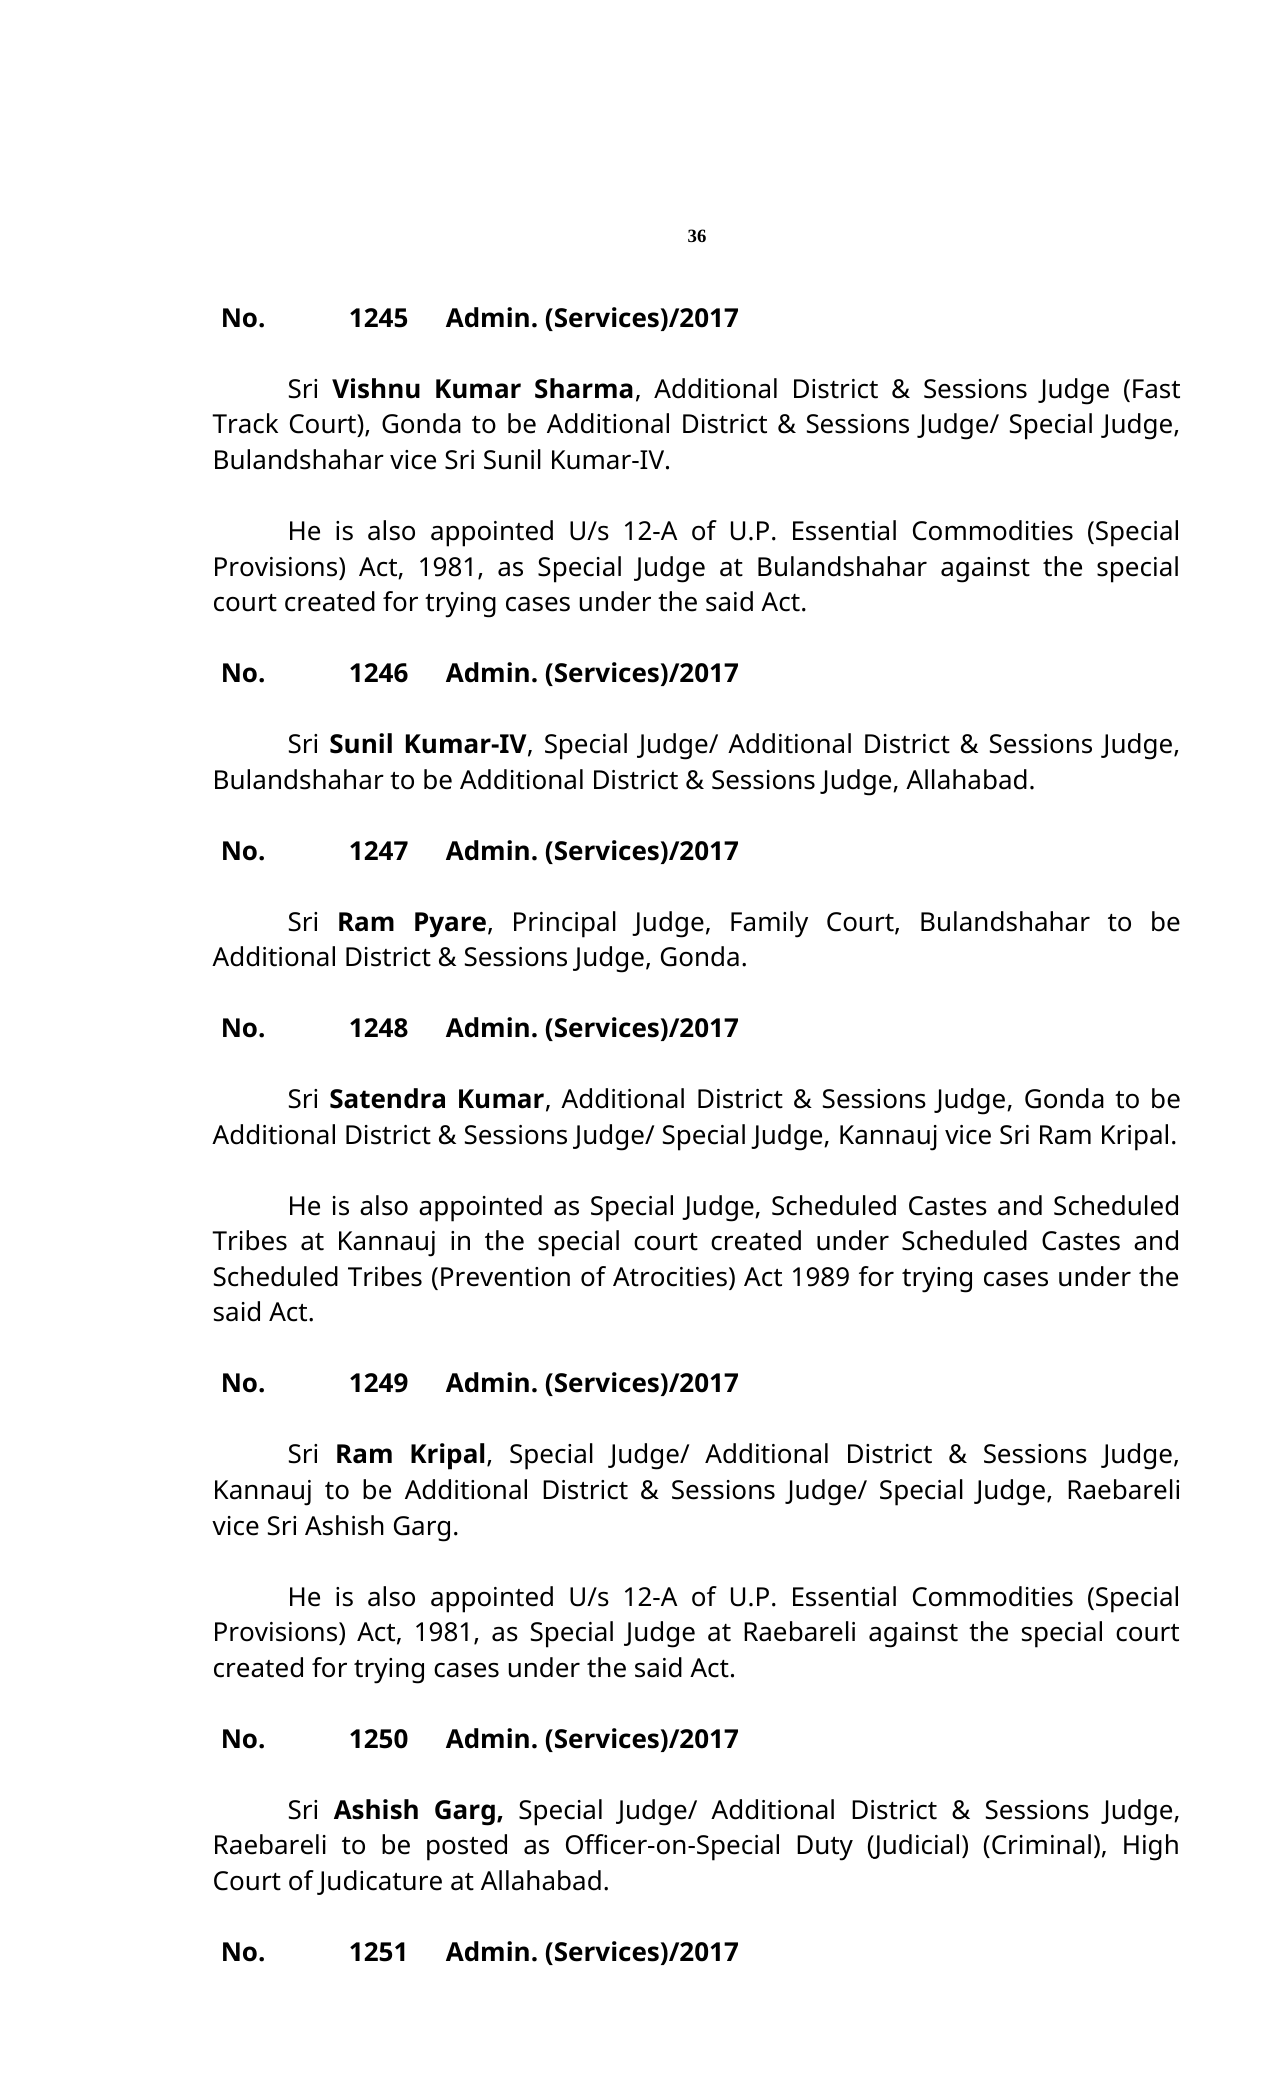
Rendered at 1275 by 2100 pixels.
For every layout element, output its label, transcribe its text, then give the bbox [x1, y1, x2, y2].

table_header [300, 1934, 434, 1969]
table_header No. [209, 832, 300, 868]
text Sri Ashish Garg, Special Judge/ Additional District & Sessions Judge, Raebareli to be posted as Officer-on-Special Duty (Judicial) (Criminal), High Court of Judicature at Allahabad. [212, 1791, 1181, 1898]
table_header [300, 655, 434, 690]
table_header Admin. (Services)/2017 [434, 655, 778, 690]
text Sri Sunil Kumar-IV, Special Judge/ Additional District & Sessions Judge, Bulandshahar to be Additional District & Sessions Judge, Allahabad. [212, 726, 1181, 797]
text He is also appointed U/s 12-A of U.P. Essential Commodities (Special Provisions) Act, 1981, as Special Judge at Bulandshahar against the special court created for trying cases under the said Act. [212, 513, 1181, 619]
table_header No. [209, 655, 300, 690]
table_header No. [209, 300, 300, 335]
table_header No. [209, 1934, 300, 1969]
text Sri Satendra Kumar, Additional District & Sessions Judge, Gonda to be Additional District & Sessions Judge/ Special Judge, Kannauj vice Sri Ram Kripal. [212, 1081, 1181, 1152]
table_header [300, 832, 434, 868]
table_header Admin. (Services)/2017 [434, 1365, 778, 1401]
table_header Admin. (Services)/2017 [434, 1720, 778, 1756]
table_header Admin. (Services)/2017 [434, 832, 778, 868]
table_header No. [209, 1010, 300, 1045]
text He is also appointed U/s 12-A of U.P. Essential Commodities (Special Provisions) Act, 1981, as Special Judge at Raebareli against the special court created for trying cases under the said Act. [212, 1578, 1181, 1685]
table_header Admin. (Services)/2017 [434, 300, 778, 335]
table_header No. [209, 1720, 300, 1756]
table_header [300, 1365, 434, 1401]
text He is also appointed as Special Judge, Scheduled Castes and Scheduled Tribes at Kannauj in the special court created under Scheduled Castes and Scheduled Tribes (Prevention of Atrocities) Act 1989 for trying cases under the said Act. [212, 1187, 1181, 1329]
table_header Admin. (Services)/2017 [434, 1934, 778, 1969]
text Sri Ram Kripal, Special Judge/ Additional District & Sessions Judge, Kannauj to be Additional District & Sessions Judge/ Special Judge, Raebareli vice Sri Ashish Garg. [212, 1436, 1181, 1543]
table_header [300, 1010, 434, 1045]
text Sri Vishnu Kumar Sharma, Additional District & Sessions Judge (Fast Track Court), Gonda to be Additional District & Sessions Judge/ Special Judge, Bulandshahar vice Sri Sunil Kumar-IV. [212, 371, 1181, 477]
table_header No. [209, 1365, 300, 1401]
table_header [300, 1720, 434, 1756]
table_header [300, 300, 434, 335]
table_header Admin. (Services)/2017 [434, 1010, 778, 1045]
text Sri Ram Pyare, Principal Judge, Family Court, Bulandshahar to be Additional District & Sessions Judge, Gonda. [212, 903, 1181, 974]
